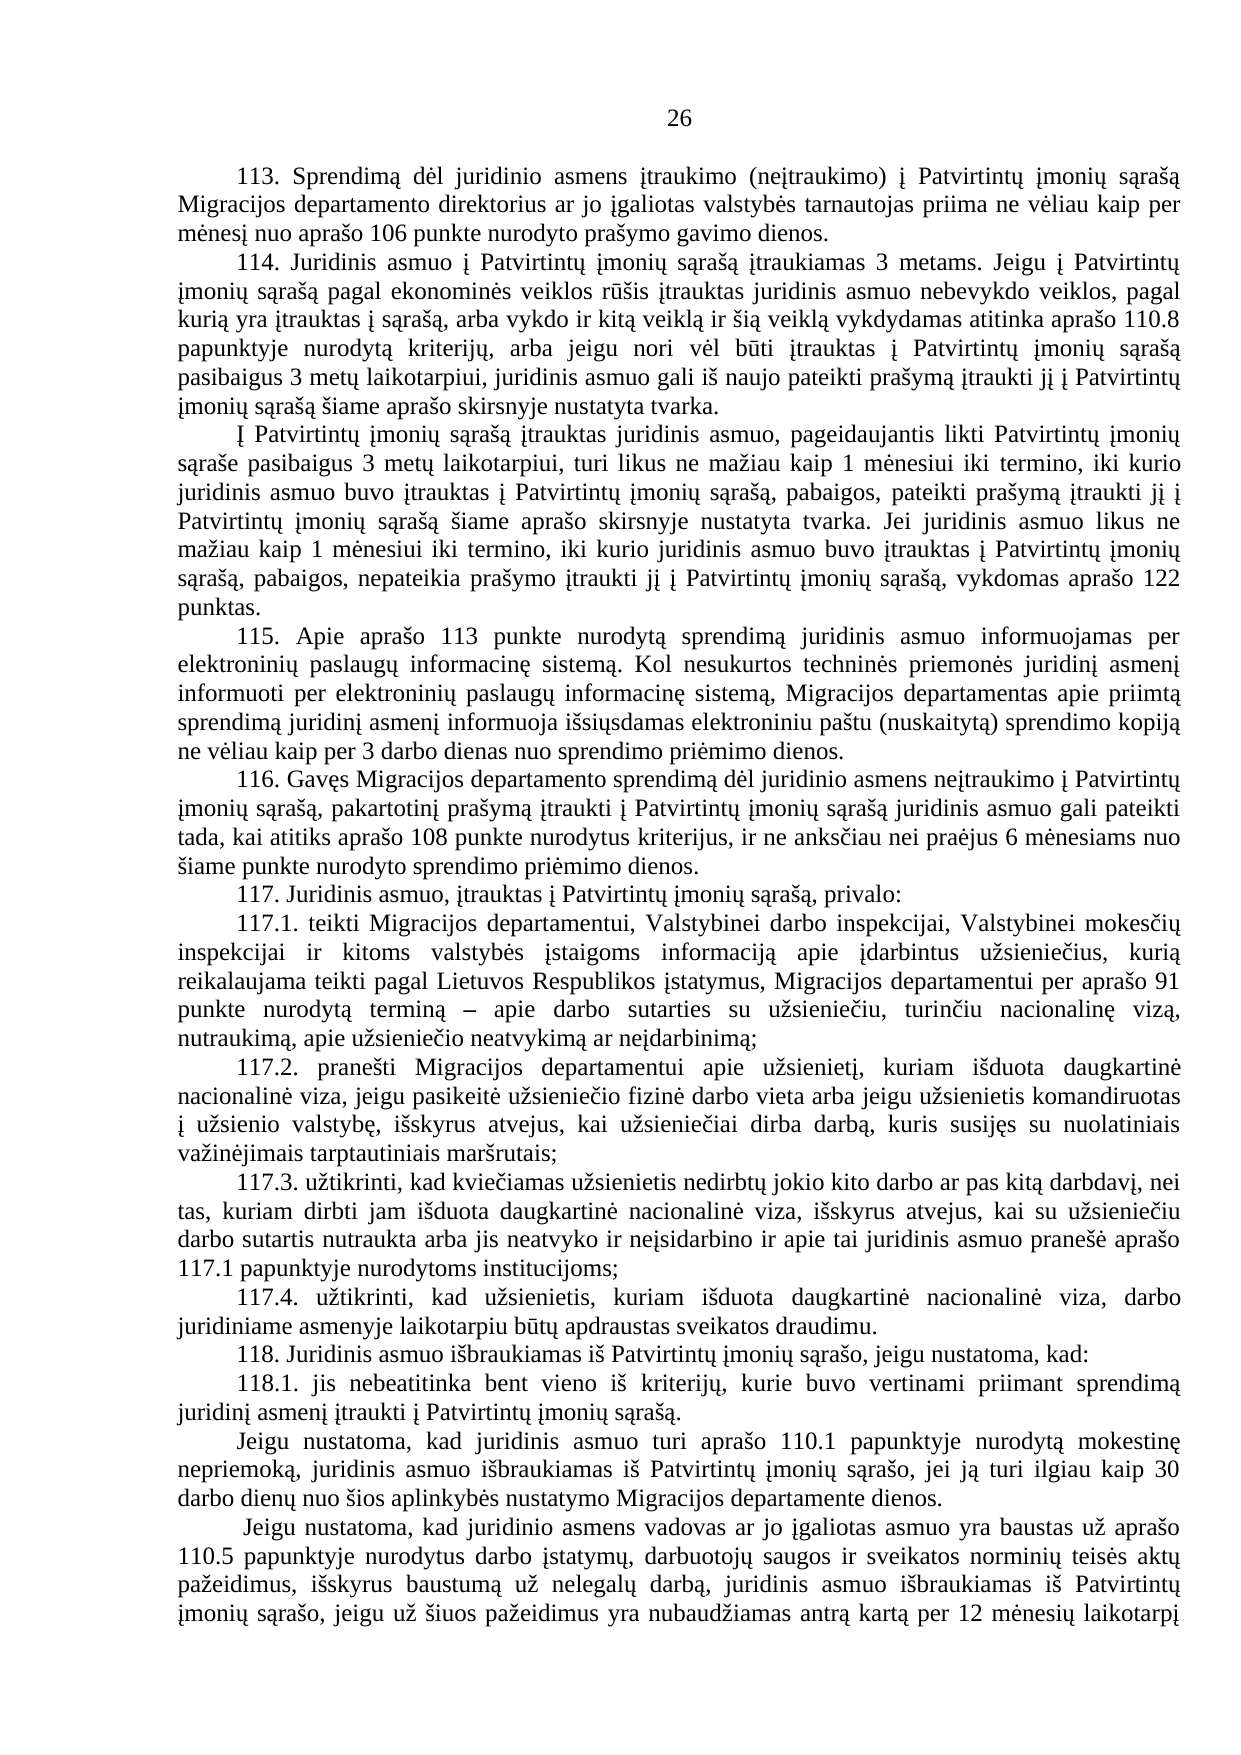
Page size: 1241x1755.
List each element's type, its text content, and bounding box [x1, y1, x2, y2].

text Į Patvirtintų įmonių sąrašą įtrauktas juridinis asmuo, pageidaujantis likti Patvirtintų įmonių sąraše pasibaigus 3 metų laikotarpiui, turi likus ne mažiau kaip 1 mėnesiui iki termino, iki kurio juridinis asmuo buvo įtrauktas į Patvirtintų įmonių sąrašą, pabaigos, pateikti prašymą įtraukti jį į Patvirtintų įmonių sąrašą šiame aprašo skirsnyje nustatyta tvarka. Jei juridinis asmuo likus ne mažiau kaip 1 mėnesiui iki termino, iki kurio juridinis asmuo buvo įtrauktas į Patvirtintų įmonių sąrašą, pabaigos, nepateikia prašymo įtraukti jį į Patvirtintų įmonių sąrašą, vykdomas aprašo 122 punktas. [177, 419, 1181, 621]
text 117. Juridinis asmuo, įtrauktas į Patvirtintų įmonių sąrašą, privalo: [177, 879, 1181, 908]
text 114. Juridinis asmuo į Patvirtintų įmonių sąrašą įtraukiamas 3 metams. Jeigu į Patvirtintų įmonių sąrašą pagal ekonominės veiklos rūšis įtrauktas juridinis asmuo nebevykdo veiklos, pagal kurią yra įtrauktas į sąrašą, arba vykdo ir kitą veiklą ir šią veiklą vykdydamas atitinka aprašo 110.8 papunktyje nurodytą kriterijų, arba jeigu nori vėl būti įtrauktas į Patvirtintų įmonių sąrašą pasibaigus 3 metų laikotarpiui, juridinis asmuo gali iš naujo pateikti prašymą įtraukti jį į Patvirtintų įmonių sąrašą šiame aprašo skirsnyje nustatyta tvarka. [177, 247, 1181, 419]
text Jeigu nustatoma, kad juridinis asmuo turi aprašo 110.1 papunktyje nurodytą mokestinę nepriemoką, juridinis asmuo išbraukiamas iš Patvirtintų įmonių sąrašo, jei ją turi ilgiau kaip 30 darbo dienų nuo šios aplinkybės nustatymo Migracijos departamente dienos. [177, 1426, 1181, 1512]
text 113. Sprendimą dėl juridinio asmens įtraukimo (neįtraukimo) į Patvirtintų įmonių sąrašą Migracijos departamento direktorius ar jo įgaliotas valstybės tarnautojas priima ne vėliau kaip per mėnesį nuo aprašo 106 punkte nurodyto prašymo gavimo dienos. [177, 161, 1181, 247]
text 115. Apie aprašo 113 punkte nurodytą sprendimą juridinis asmuo informuojamas per elektroninių paslaugų informacinę sistemą. Kol nesukurtos techninės priemonės juridinį asmenį informuoti per elektroninių paslaugų informacinę sistemą, Migracijos departamentas apie priimtą sprendimą juridinį asmenį informuoja išsiųsdamas elektroniniu paštu (nuskaitytą) sprendimo kopiją ne vėliau kaip per 3 darbo dienas nuo sprendimo priėmimo dienos. [177, 621, 1181, 764]
text 116. Gavęs Migracijos departamento sprendimą dėl juridinio asmens neįtraukimo į Patvirtintų įmonių sąrašą, pakartotinį prašymą įtraukti į Patvirtintų įmonių sąrašą juridinis asmuo gali pateikti tada, kai atitiks aprašo 108 punkte nurodytus kriterijus, ir ne anksčiau nei praėjus 6 mėnesiams nuo šiame punkte nurodyto sprendimo priėmimo dienos. [177, 764, 1181, 879]
text Jeigu nustatoma, kad juridinio asmens vadovas ar jo įgaliotas asmuo yra baustas už aprašo 110.5 papunktyje nurodytus darbo įstatymų, darbuotojų saugos ir sveikatos norminių teisės aktų pažeidimus, išskyrus baustumą už nelegalų darbą, juridinis asmuo išbraukiamas iš Patvirtintų įmonių sąrašo, jeigu už šiuos pažeidimus yra nubaudžiamas antrą kartą per 12 mėnesių laikotarpį [177, 1512, 1181, 1627]
text 118. Juridinis asmuo išbraukiamas iš Patvirtintų įmonių sąrašo, jeigu nustatoma, kad: [177, 1339, 1181, 1368]
text 117.4. užtikrinti, kad užsienietis, kuriam išduota daugkartinė nacionalinė viza, darbo juridiniame asmenyje laikotarpiu būtų apdraustas sveikatos draudimu. [177, 1282, 1181, 1339]
text 117.1. teikti Migracijos departamentui, Valstybinei darbo inspekcijai, Valstybinei mokesčių inspekcijai ir kitoms valstybės įstaigoms informaciją apie įdarbintus užsieniečius, kurią reikalaujama teikti pagal Lietuvos Respublikos įstatymus, Migracijos departamentui per aprašo 91 punkte nurodytą terminą – apie darbo sutarties su užsieniečiu, turinčiu nacionalinę vizą, nutraukimą, apie užsieniečio neatvykimą ar neįdarbinimą; [177, 908, 1181, 1052]
text 117.3. užtikrinti, kad kviečiamas užsienietis nedirbtų jokio kito darbo ar pas kitą darbdavį, nei tas, kuriam dirbti jam išduota daugkartinė nacionalinė viza, išskyrus atvejus, kai su užsieniečiu darbo sutartis nutraukta arba jis neatvyko ir neįsidarbino ir apie tai juridinis asmuo pranešė aprašo 117.1 papunktyje nurodytoms institucijoms; [177, 1167, 1181, 1282]
text 117.2. pranešti Migracijos departamentui apie užsienietį, kuriam išduota daugkartinė nacionalinė viza, jeigu pasikeitė užsieniečio fizinė darbo vieta arba jeigu užsienietis komandiruotas į užsienio valstybę, išskyrus atvejus, kai užsieniečiai dirba darbą, kuris susijęs su nuolatiniais važinėjimais tarptautiniais maršrutais; [177, 1052, 1181, 1167]
text 118.1. jis nebeatitinka bent vieno iš kriterijų, kurie buvo vertinami priimant sprendimą juridinį asmenį įtraukti į Patvirtintų įmonių sąrašą. [177, 1368, 1181, 1426]
